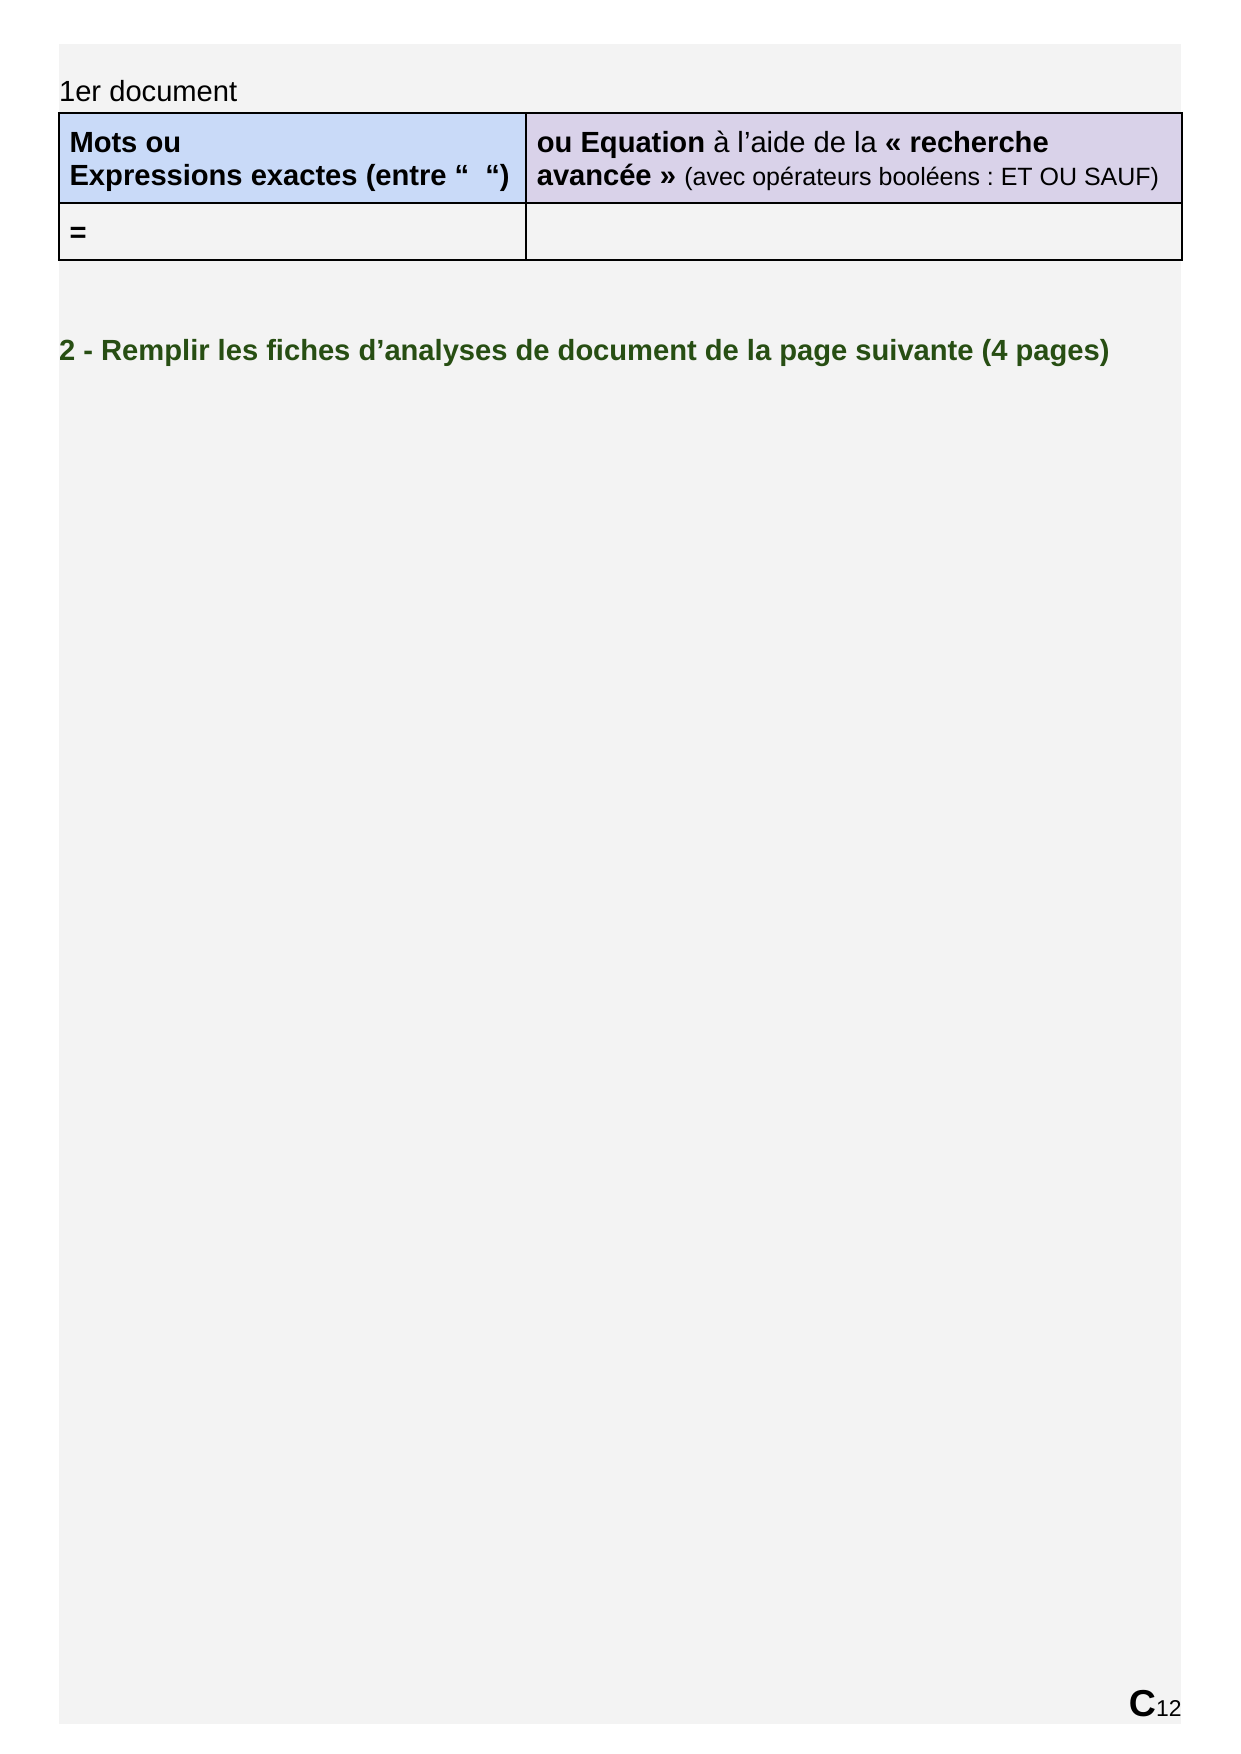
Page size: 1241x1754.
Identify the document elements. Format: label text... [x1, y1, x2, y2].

table_header Mots ou Expressions exactes (entre “ “) [60, 114, 525, 202]
table_cell = [60, 204, 525, 259]
text 1er document [59, 74, 1181, 107]
subtitle 2 - Remplir les fiches d’analyses de document de la page suivante (4 pages) [59, 333, 1181, 366]
table_cell [527, 204, 1181, 259]
table_header ou Equation à l’aide de la « recherche avancée » (avec opérateurs booléens : ET OU SAUF) [527, 114, 1181, 202]
